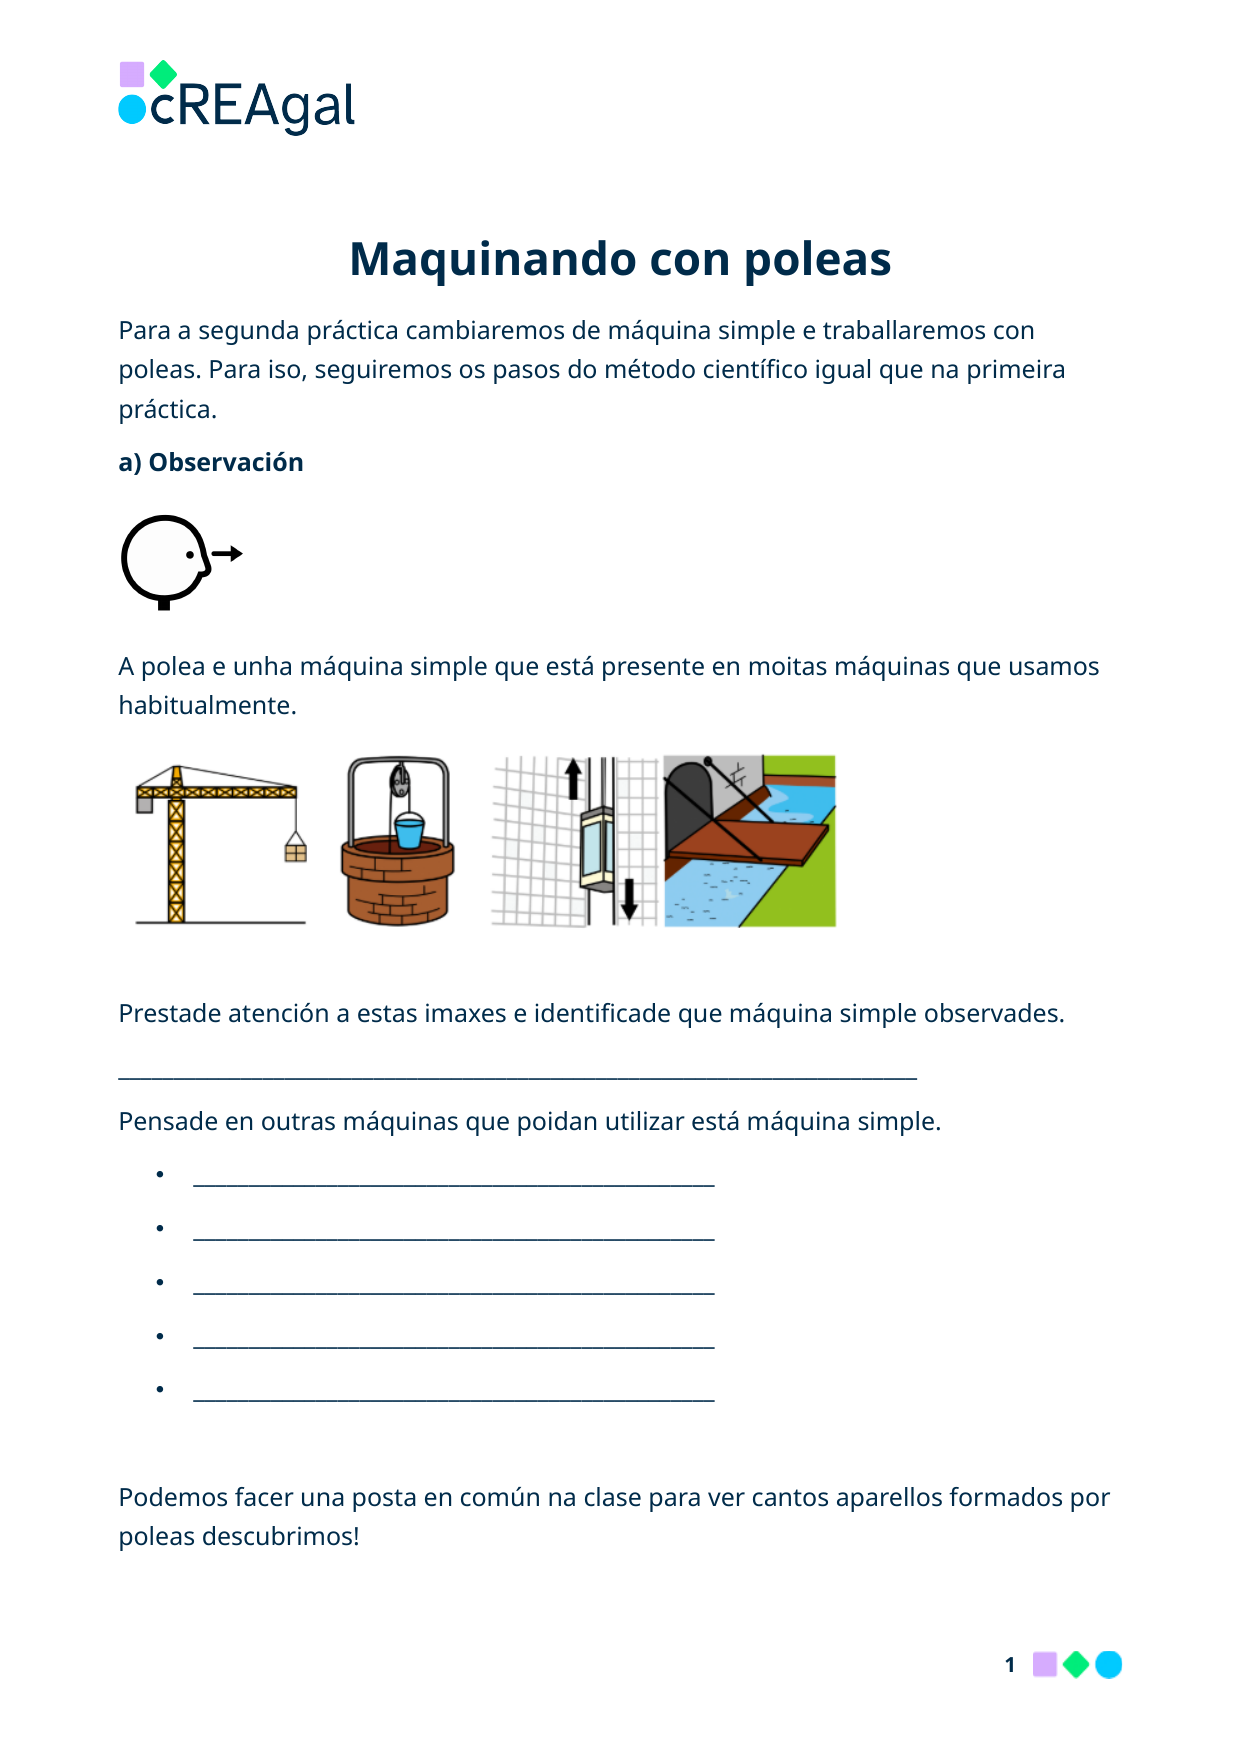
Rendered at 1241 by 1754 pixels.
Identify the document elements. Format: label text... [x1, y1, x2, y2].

list _______________________________________________ [156, 1265, 1122, 1299]
list _______________________________________________ [156, 1157, 1122, 1191]
list _______________________________________________ [156, 1318, 1122, 1352]
text Podemos facer una posta en común na clase para ver cantos aparellos formados por poleas descubrimos! [118, 1480, 1122, 1553]
text ________________________________________________________________________ [118, 1050, 1122, 1084]
list _______________________________________________ [156, 1211, 1122, 1245]
text Pensade en outras máquinas que poidan utilizar está máquina simple. [118, 1103, 1122, 1137]
picture [118, 60, 355, 136]
picture [118, 741, 864, 938]
picture [1033, 1651, 1123, 1679]
picture [118, 498, 249, 630]
text a) Observación [118, 445, 1122, 479]
text Para a segunda práctica cambiaremos de máquina simple e traballaremos con poleas. Para iso, seguiremos os pasos do método científico igual que na primeira práctica. [118, 313, 1122, 425]
text A polea e unha máquina simple que está presente en moitas máquinas que usamos habitualmente. [118, 649, 1122, 722]
text Maquinando con poleas [118, 226, 1122, 289]
text Prestade atención a estas imaxes e identificade que máquina simple observades. [118, 996, 1122, 1030]
list _______________________________________________ [156, 1372, 1122, 1406]
